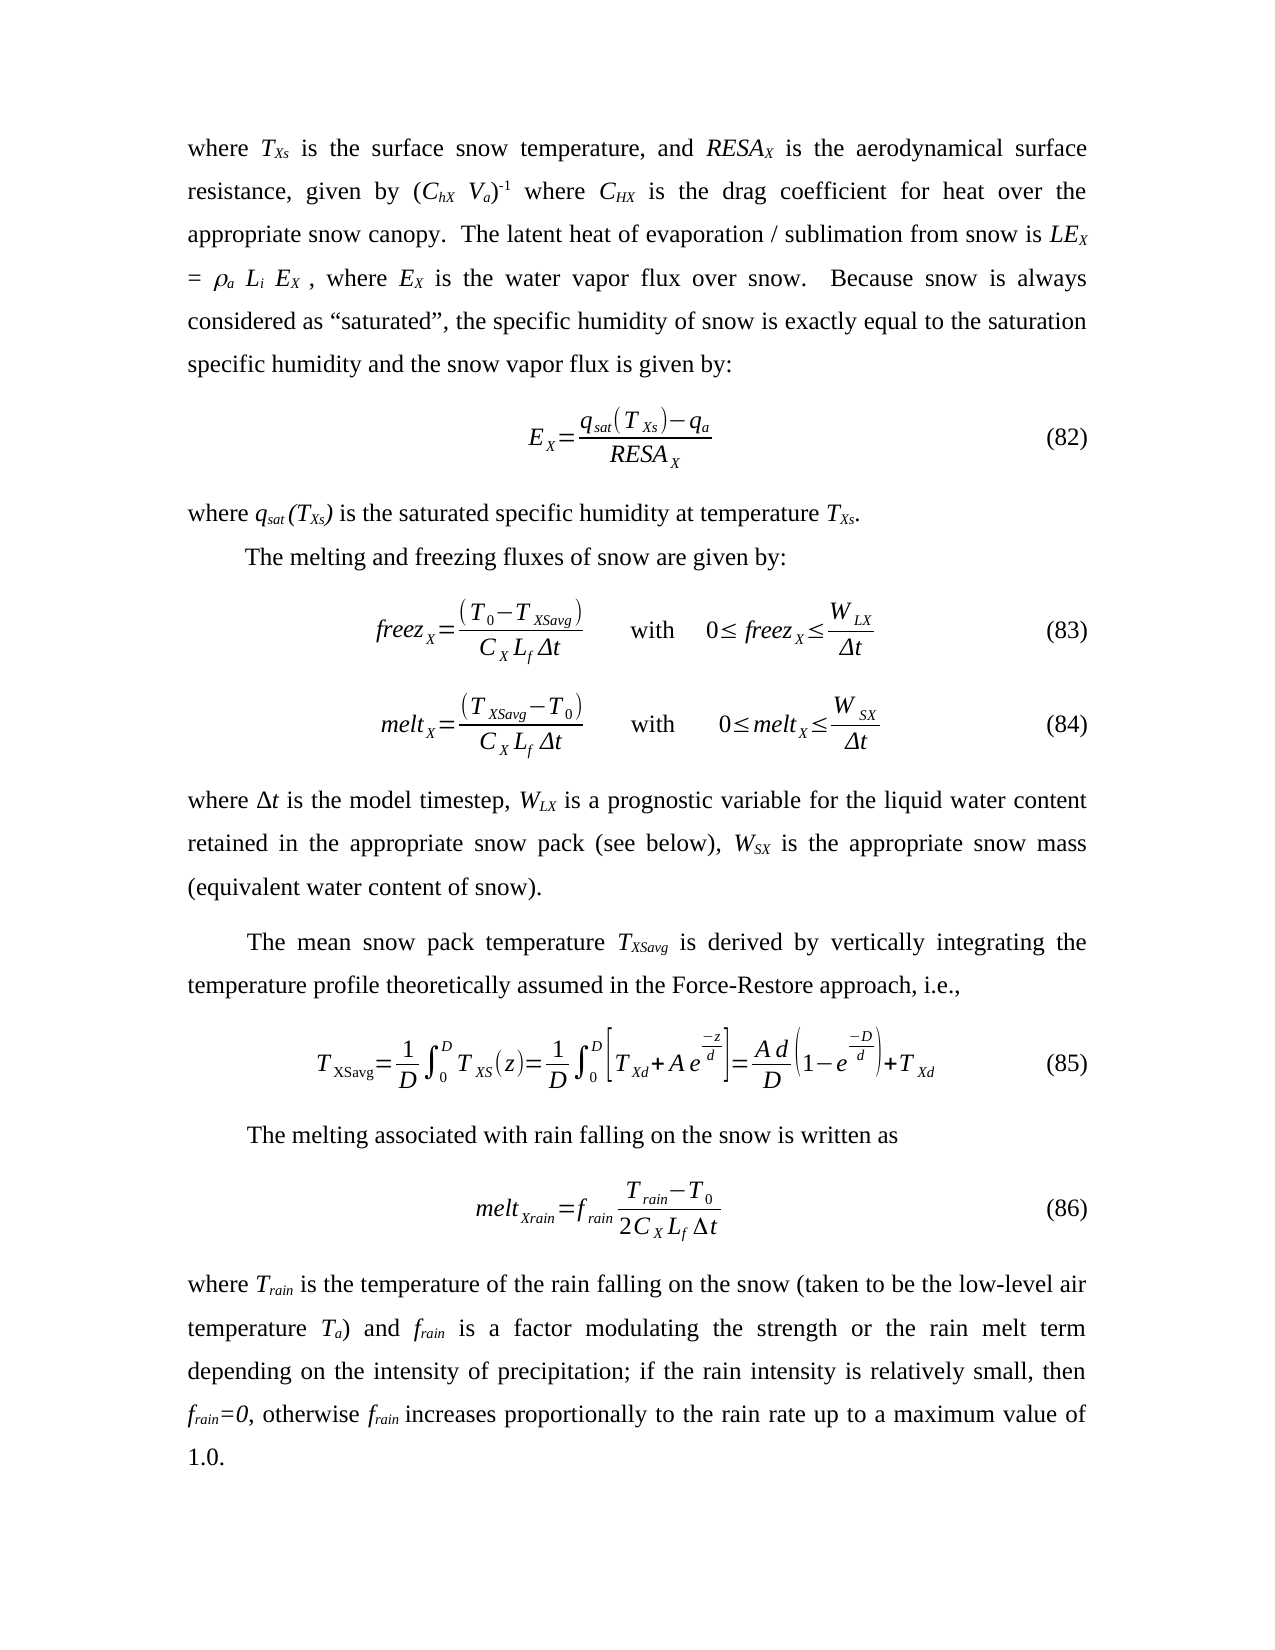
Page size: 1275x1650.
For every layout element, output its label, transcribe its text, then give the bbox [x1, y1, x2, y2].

text where ∆t is the model timestep, WLX is a prognostic variable for the liquid water content retained in the appropriate snow pack (see below), WSX is the appropriate snow mass (equivalent water content of snow). [187, 785, 1087, 900]
text where TXs is the surface snow temperature, and RESAX is the aerodynamical surface resistance, given by (ChX Va)-1 where CHX is the drag coefficient for heat over the appropriate snow canopy. The latent heat of evaporation / sublimation from snow is LEX = ra Li EX , where EX is the water vapor flux over snow. Because snow is always considered as “saturated”, the specific humidity of snow is exactly equal to the saturation specific humidity and the snow vapor flux is given by: [187, 133, 1087, 378]
text [187, 597, 369, 664]
text (85) [187, 1026, 1087, 1094]
text [187, 691, 374, 758]
text The melting and freezing fluxes of snow are given by: [187, 542, 1087, 570]
text with (84) [593, 691, 1087, 758]
text (86) [187, 1176, 1087, 1243]
text The mean snow pack temperature TXSavg is derived by vertically integrating the temperature profile theoretically assumed in the Force-Restore approach, i.e., [187, 927, 1087, 999]
text The melting associated with rain falling on the snow is written as [187, 1121, 1087, 1149]
text [187, 404, 521, 472]
text where qsat (TXs) is the saturated specific humidity at temperature TXs. [187, 498, 1087, 527]
text with (83) [593, 597, 1087, 664]
text where Train is the temperature of the rain falling on the snow (taken to be the low-level air temperature Ta) and frain is a factor modulating the strength or the rain melt term depending on the intensity of precipitation; if the rain intensity is relatively small, then frain=0, otherwise frain increases proportionally to the rain rate up to a maximum value of 1.0. [187, 1269, 1087, 1471]
text (82) [721, 404, 1087, 472]
